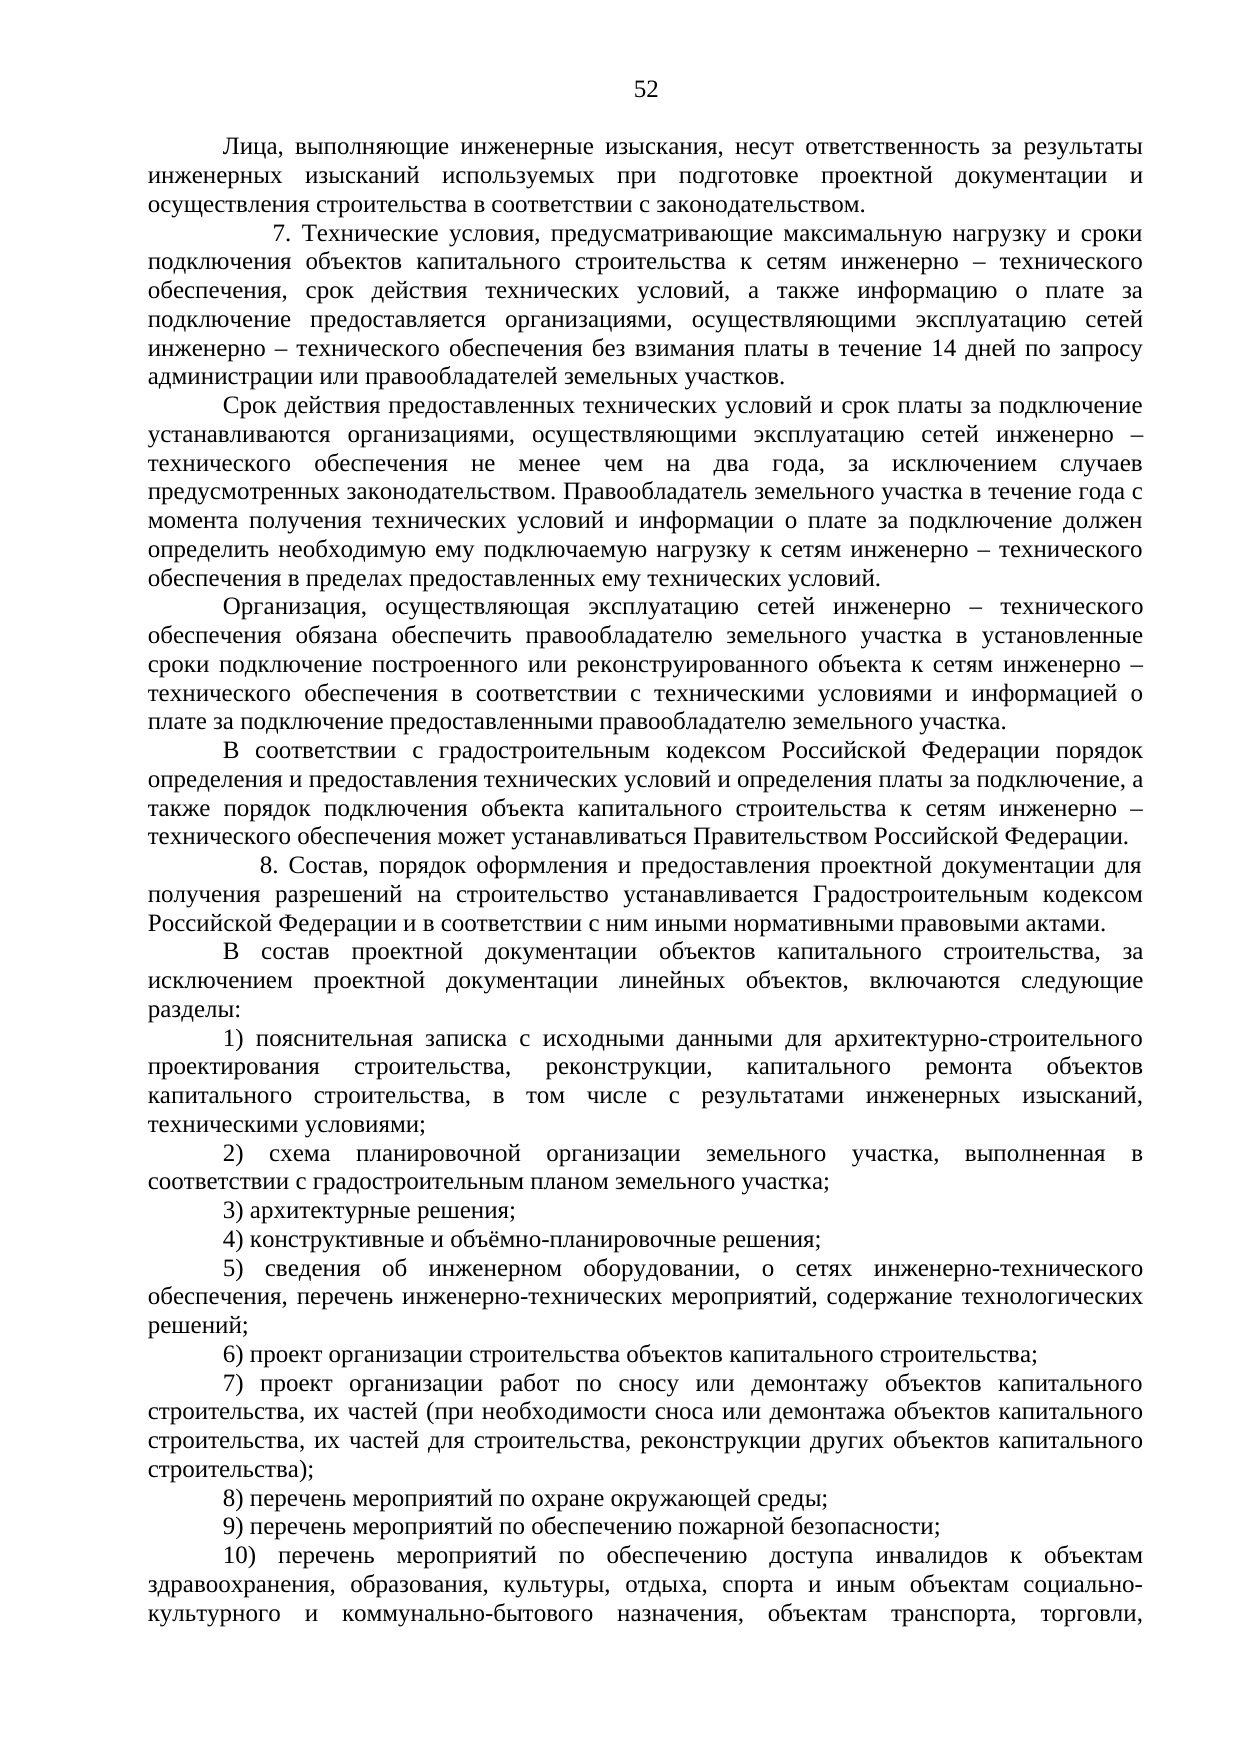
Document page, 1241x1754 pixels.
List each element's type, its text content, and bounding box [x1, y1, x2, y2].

text Организация, осуществляющая эксплуатацию сетей инженерно – технического обеспечения обязана обеспечить правообладателю земельного участка в установленные сроки подключение построенного или реконструированного объекта к сетям инженерно – технического обеспечения в соответствии с техническими условиями и информацией о плате за подключение предоставленными правообладателю земельного участка. [148, 591, 1144, 735]
text 6) проект организации строительства объектов капитального строительства; [148, 1339, 1144, 1368]
text Срок действия предоставленных технических условий и срок платы за подключение устанавливаются организациями, осуществляющими эксплуатацию сетей инженерно – технического обеспечения не менее чем на два года, за исключением случаев предусмотренных законодательством. Правообладатель земельного участка в течение года с момента получения технических условий и информации о плате за подключение должен определить необходимую ему подключаемую нагрузку к сетям инженерно – технического обеспечения в пределах предоставленных ему технических условий. [148, 390, 1144, 591]
text 3) архитектурные решения; [148, 1195, 1144, 1224]
text 8) перечень мероприятий по охране окружающей среды; [148, 1483, 1144, 1511]
text В состав проектной документации объектов капитального строительства, за исключением проектной документации линейных объектов, включаются следующие разделы: [148, 936, 1144, 1023]
text 7. Технические условия, предусматривающие максимальную нагрузку и сроки подключения объектов капитального строительства к сетям инженерно – технического обеспечения, срок действия технических условий, а также информацию о плате за подключение предоставляется организациями, осуществляющими эксплуатацию сетей инженерно – технического обеспечения без взимания платы в течение 14 дней по запросу администрации или правообладателей земельных участков. [148, 218, 1144, 390]
text 4) конструктивные и объёмно-планировочные решения; [148, 1224, 1144, 1253]
text В соответствии с градостроительным кодексом Российской Федерации порядок определения и предоставления технических условий и определения платы за подключение, а также порядок подключения объекта капитального строительства к сетям инженерно – технического обеспечения может устанавливаться Правительством Российской Федерации. [148, 735, 1144, 850]
text 8. Состав, порядок оформления и предоставления проектной документации для получения разрешений на строительство устанавливается Градостроительным кодексом Российской Федерации и в соответствии с ним иными нормативными правовыми актами. [148, 850, 1144, 936]
text 7) проект организации работ по сносу или демонтажу объектов капитального строительства, их частей (при необходимости сноса или демонтажа объектов капитального строительства, их частей для строительства, реконструкции других объектов капитального строительства); [148, 1368, 1144, 1483]
text Лица, выполняющие инженерные изыскания, несут ответственность за результаты инженерных изысканий используемых при подготовке проектной документации и осуществления строительства в соответствии с законодательством. [148, 131, 1144, 218]
text 10) перечень мероприятий по обеспечению доступа инвалидов к объектам здравоохранения, образования, культуры, отдыха, спорта и иным объектам социально-культурного и коммунально-бытового назначения, объектам транспорта, торговли, [148, 1540, 1144, 1626]
text 9) перечень мероприятий по обеспечению пожарной безопасности; [148, 1511, 1144, 1540]
text 2) схема планировочной организации земельного участка, выполненная в соответствии с градостроительным планом земельного участка; [148, 1138, 1144, 1195]
text 5) сведения об инженерном оборудовании, о сетях инженерно-технического обеспечения, перечень инженерно-технических мероприятий, содержание технологических решений; [148, 1253, 1144, 1339]
text 1) пояснительная записка с исходными данными для архитектурно-строительного проектирования строительства, реконструкции, капитального ремонта объектов капитального строительства, в том числе с результатами инженерных изысканий, техническими условиями; [148, 1023, 1144, 1138]
